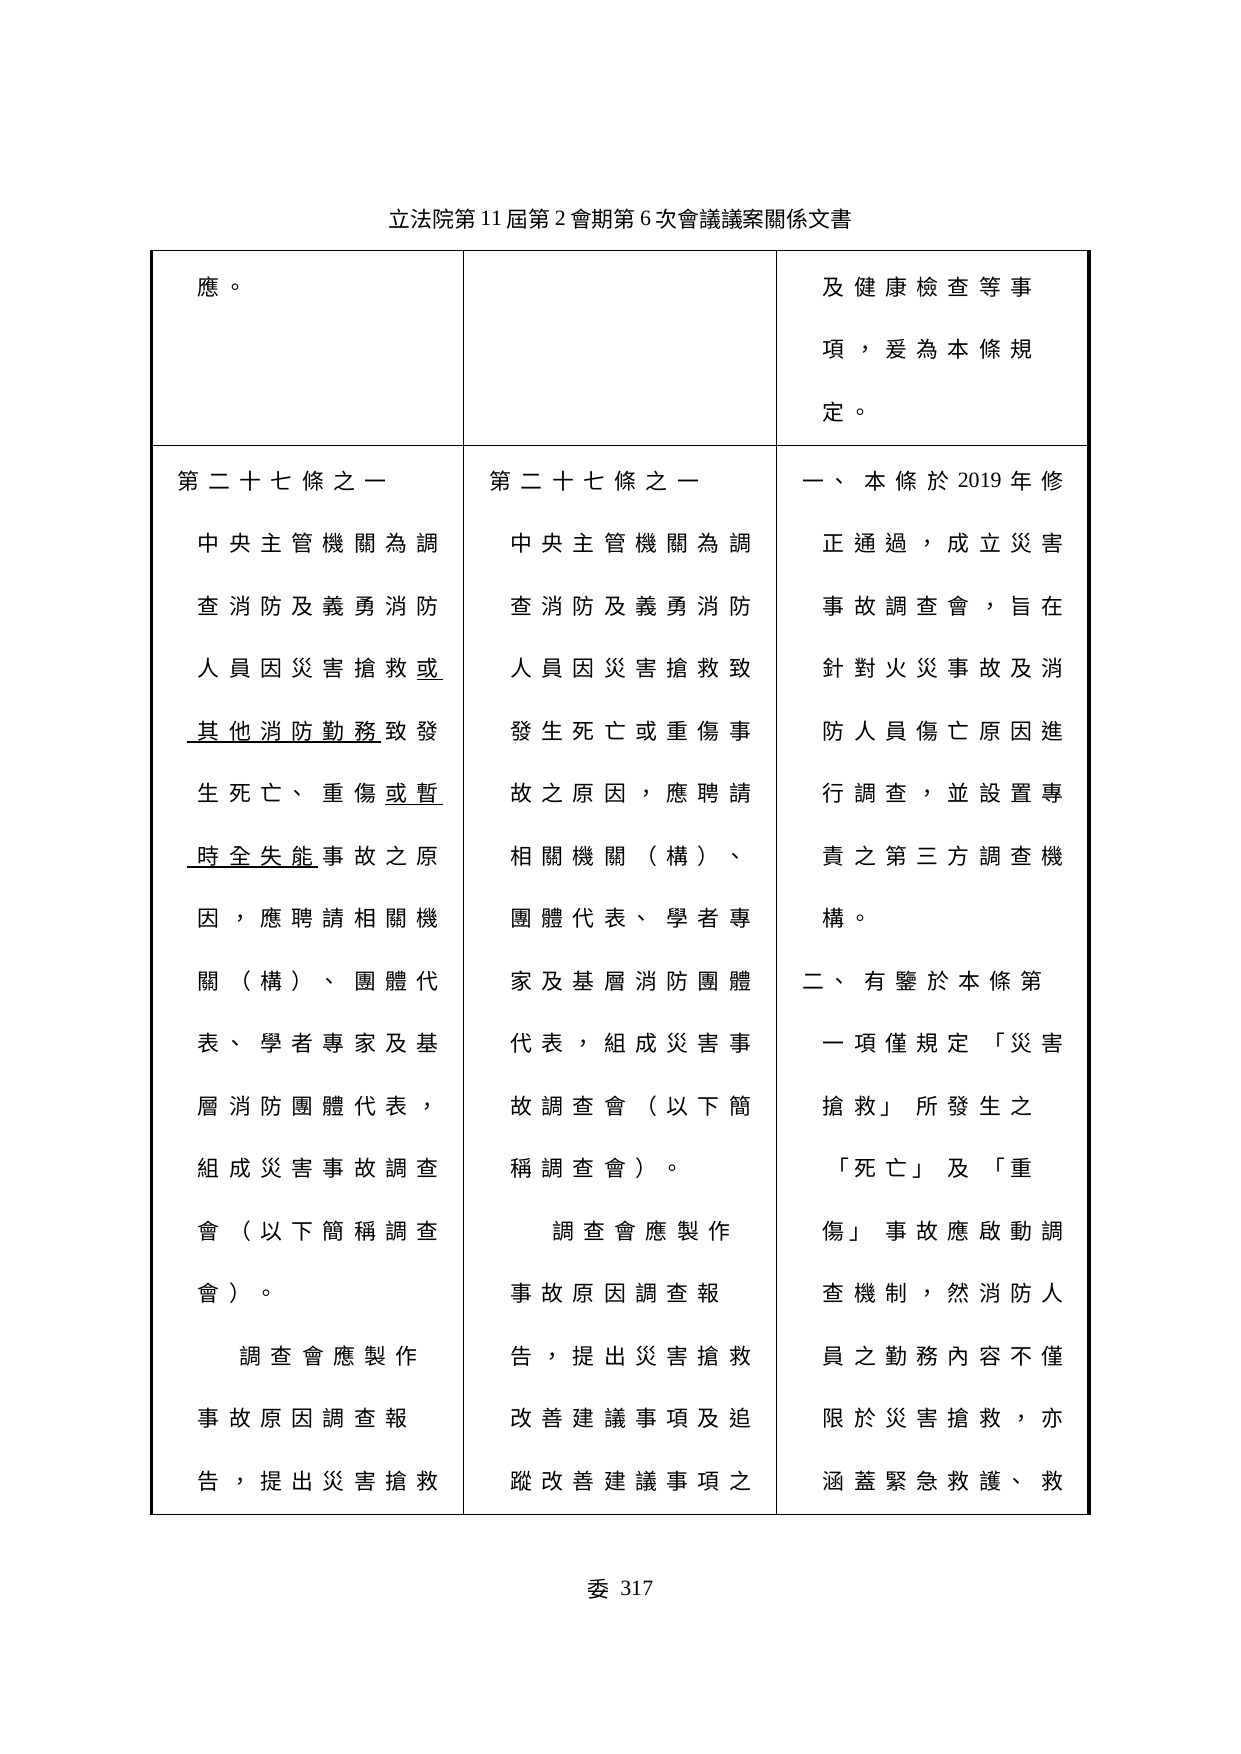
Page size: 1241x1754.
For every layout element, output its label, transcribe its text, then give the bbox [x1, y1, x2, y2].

table_cell [464, 251, 776, 444]
table_cell 及健康檢查等事項，爰為本條規定。 [777, 251, 1087, 444]
table_cell 應。 [153, 251, 463, 444]
table_cell 第二十七條之一 中央主管機關為調查消防及義勇消防人員因災害搶救或其他消防勤務致發生死亡、重傷或暫時全失能事故之原因，應聘請相關機關（構）、團體代表、學者專家及基層消防團體代表，組成災害事故調查會（以下簡稱調查會）。 調查會應製作事故原因調查報告，提出災害搶救 [153, 446, 463, 1514]
table_cell 一、本條於2019年修正通過，成立災害事故調查會，旨在針對火災事故及消防人員傷亡原因進行調查，並設置專責之第三方調查機構。 二、有鑒於本條第一項僅規定「災害搶救」所發生之「死亡」及「重傷」事故應啟動調查機制，然消防人員之勤務內容不僅限於災害搶救，亦涵蓋緊急救護、救 [777, 446, 1087, 1514]
table_cell 第二十七條之一 中央主管機關為調查消防及義勇消防人員因災害搶救致發生死亡或重傷事故之原因，應聘請相關機關（構）、團體代表、學者專家及基層消防團體代表，組成災害事故調查會（以下簡稱調查會）。 調查會應製作事故原因調查報告，提出災害搶救改善建議事項及追蹤改善建議事項之 [464, 446, 776, 1514]
